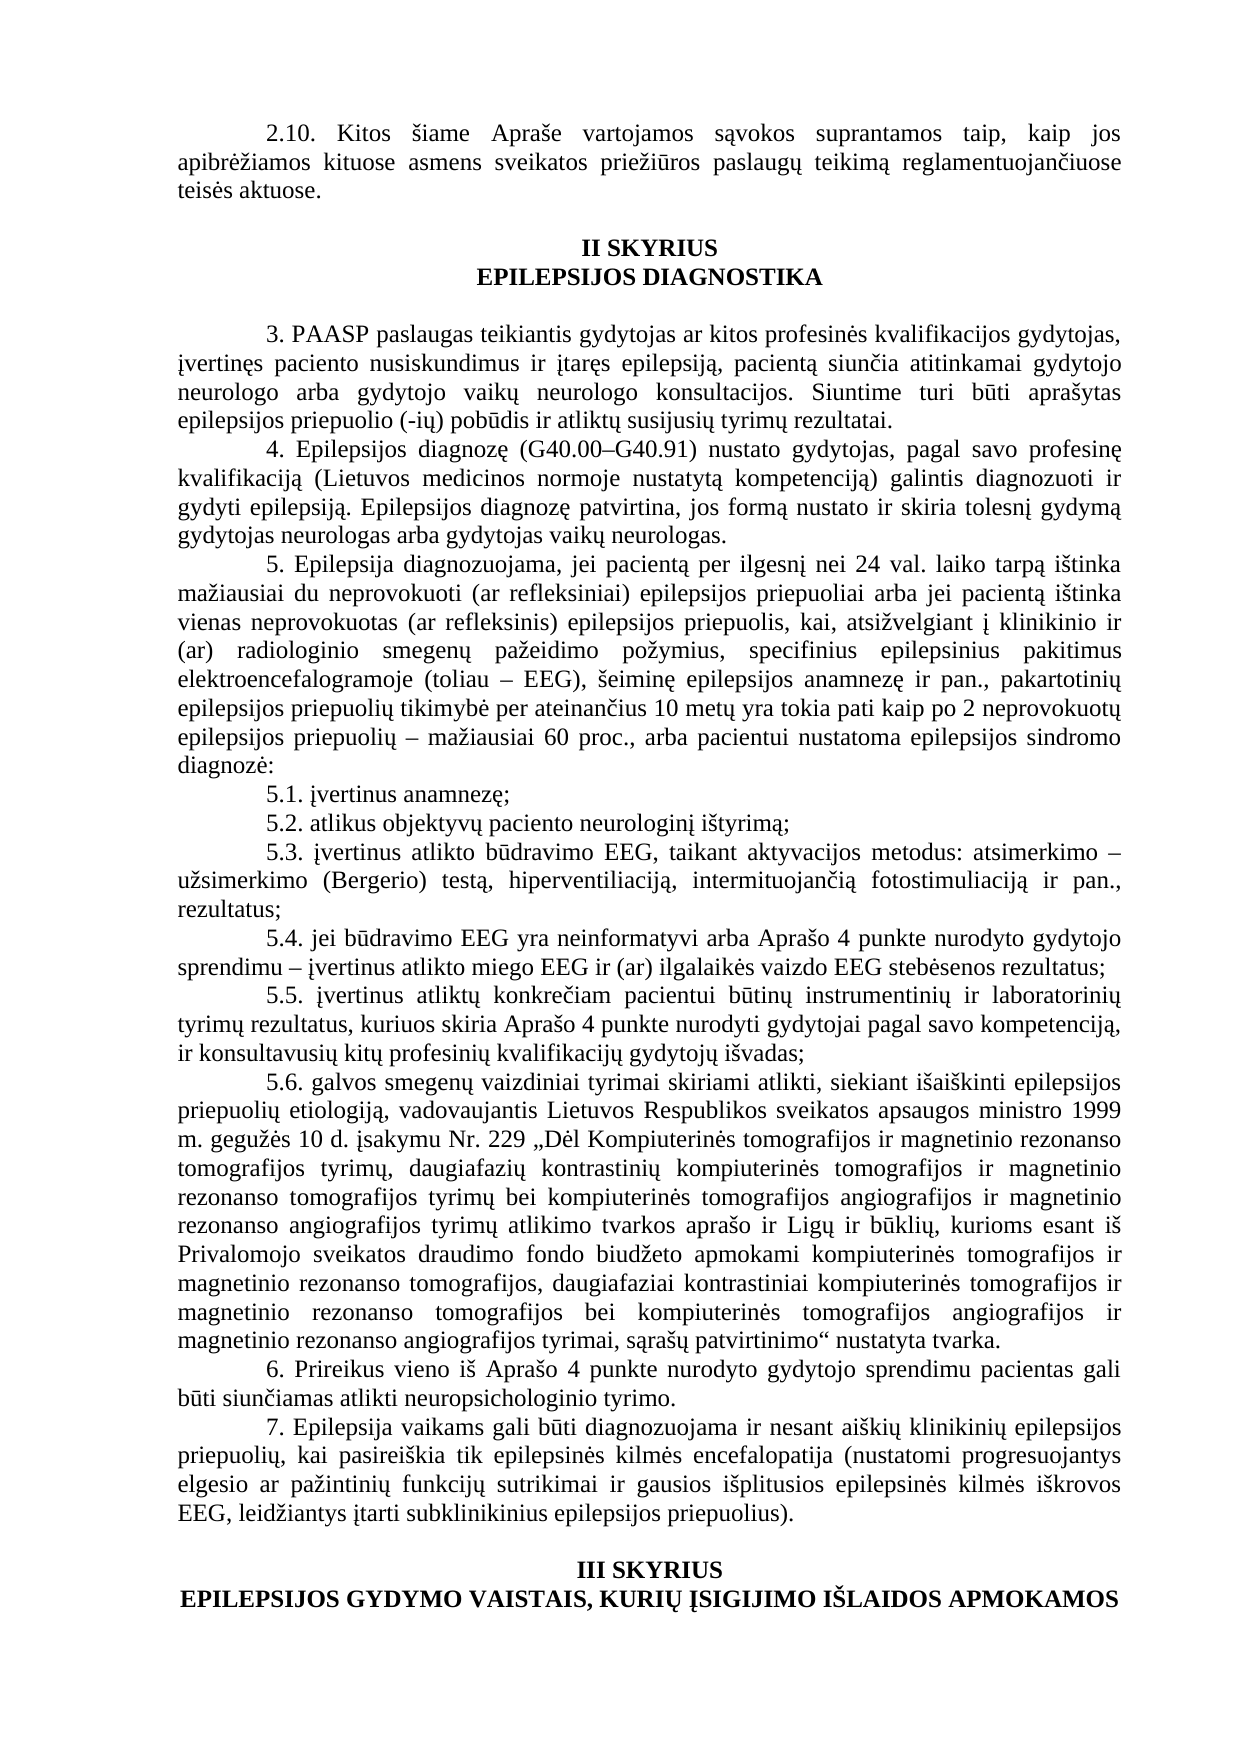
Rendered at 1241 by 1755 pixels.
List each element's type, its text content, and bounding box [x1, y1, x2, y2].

text 3. PAASP paslaugas teikiantis gydytojas ar kitos profesinės kvalifikacijos gydytojas, įvertinęs paciento nusiskundimus ir įtaręs epilepsiją, pacientą siunčia atitinkamai gydytojo neurologo arba gydytojo vaikų neurologo konsultacijos. Siuntime turi būti aprašytas epilepsijos priepuolio (-ių) pobūdis ir atliktų susijusių tyrimų rezultatai. [177, 319, 1122, 434]
text EPILEPSIJOS DIAGNOSTIKA [177, 262, 1122, 291]
text 2.10. Kitos šiame Apraše vartojamos sąvokos suprantamos taip, kaip jos apibrėžiamos kituose asmens sveikatos priežiūros paslaugų teikimą reglamentuojančiuose teisės aktuose. [177, 118, 1122, 204]
text 6. Prireikus vieno iš Aprašo 4 punkte nurodyto gydytojo sprendimu pacientas gali būti siunčiamas atlikti neuropsichologinio tyrimo. [177, 1354, 1122, 1412]
text 5.1. įvertinus anamnezę; [177, 779, 1122, 808]
text II SKYRIUS [177, 233, 1122, 262]
text III SKYRIUS [177, 1556, 1122, 1584]
text 5.3. įvertinus atlikto būdravimo EEG, taikant aktyvacijos metodus: atsimerkimo – užsimerkimo (Bergerio) testą, hiperventiliaciją, intermituojančią fotostimuliaciją ir pan., rezultatus; [177, 837, 1122, 923]
text 5. Epilepsija diagnozuojama, jei pacientą per ilgesnį nei 24 val. laiko tarpą ištinka mažiausiai du neprovokuoti (ar refleksiniai) epilepsijos priepuoliai arba jei pacientą ištinka vienas neprovokuotas (ar refleksinis) epilepsijos priepuolis, kai, atsižvelgiant į klinikinio ir (ar) radiologinio smegenų pažeidimo požymius, specifinius epilepsinius pakitimus elektroencefalogramoje (toliau – EEG), šeiminę epilepsijos anamnezę ir pan., pakartotinių epilepsijos priepuolių tikimybė per ateinančius 10 metų yra tokia pati kaip po 2 neprovokuotų epilepsijos priepuolių – mažiausiai 60 proc., arba pacientui nustatoma epilepsijos sindromo diagnozė: [177, 549, 1122, 779]
text 4. Epilepsijos diagnozę (G40.00–G40.91) nustato gydytojas, pagal savo profesinę kvalifikaciją (Lietuvos medicinos normoje nustatytą kompetenciją) galintis diagnozuoti ir gydyti epilepsiją. Epilepsijos diagnozę patvirtina, jos formą nustato ir skiria tolesnį gydymą gydytojas neurologas arba gydytojas vaikų neurologas. [177, 434, 1122, 549]
text 5.5. įvertinus atliktų konkrečiam pacientui būtinų instrumentinių ir laboratorinių tyrimų rezultatus, kuriuos skiria Aprašo 4 punkte nurodyti gydytojai pagal savo kompetenciją, ir konsultavusių kitų profesinių kvalifikacijų gydytojų išvadas; [177, 981, 1122, 1067]
text EPILEPSIJOS GYDYMO VAISTAIS, KURIŲ ĮSIGIJIMO IŠLAIDOS APMOKAMOS [177, 1584, 1122, 1613]
text 5.2. atlikus objektyvų paciento neurologinį ištyrimą; [177, 808, 1122, 837]
text 7. Epilepsija vaikams gali būti diagnozuojama ir nesant aiškių klinikinių epilepsijos priepuolių, kai pasireiškia tik epilepsinės kilmės encefalopatija (nustatomi progresuojantys elgesio ar pažintinių funkcijų sutrikimai ir gausios išplitusios epilepsinės kilmės iškrovos EEG, leidžiantys įtarti subklinikinius epilepsijos priepuolius). [177, 1412, 1122, 1527]
text 5.6. galvos smegenų vaizdiniai tyrimai skiriami atlikti, siekiant išaiškinti epilepsijos priepuolių etiologiją, vadovaujantis Lietuvos Respublikos sveikatos apsaugos ministro 1999 m. gegužės 10 d. įsakymu Nr. 229 „Dėl Kompiuterinės tomografijos ir magnetinio rezonanso tomografijos tyrimų, daugiafazių kontrastinių kompiuterinės tomografijos ir magnetinio rezonanso tomografijos tyrimų bei kompiuterinės tomografijos angiografijos ir magnetinio rezonanso angiografijos tyrimų atlikimo tvarkos aprašo ir Ligų ir būklių, kurioms esant iš Privalomojo sveikatos draudimo fondo biudžeto apmokami kompiuterinės tomografijos ir magnetinio rezonanso tomografijos, daugiafaziai kontrastiniai kompiuterinės tomografijos ir magnetinio rezonanso tomografijos bei kompiuterinės tomografijos angiografijos ir magnetinio rezonanso angiografijos tyrimai, sąrašų patvirtinimo“ nustatyta tvarka. [177, 1067, 1122, 1354]
text 5.4. jei būdravimo EEG yra neinformatyvi arba Aprašo 4 punkte nurodyto gydytojo sprendimu – įvertinus atlikto miego EEG ir (ar) ilgalaikės vaizdo EEG stebėsenos rezultatus; [177, 923, 1122, 981]
